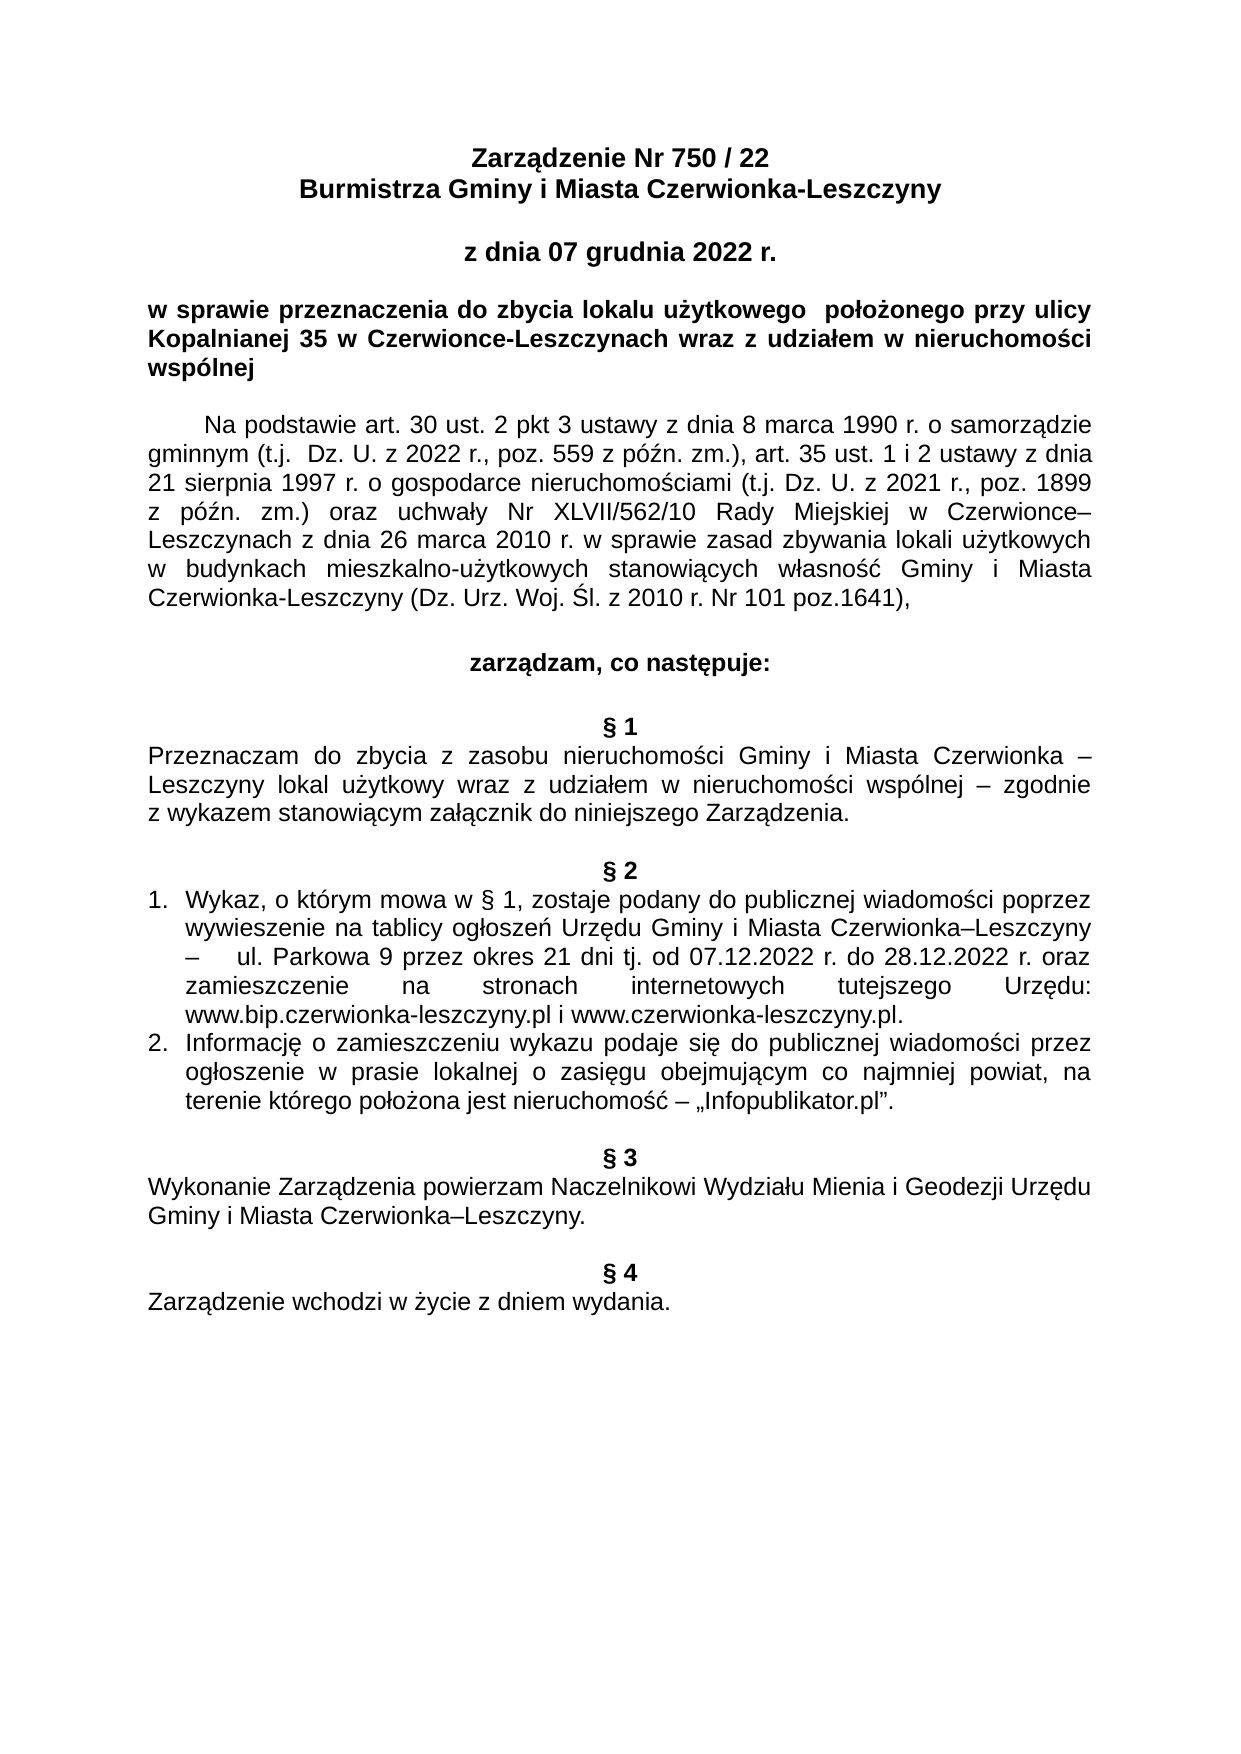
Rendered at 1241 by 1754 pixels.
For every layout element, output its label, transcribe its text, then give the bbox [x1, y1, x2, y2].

text § 3 [148, 1143, 1093, 1172]
text Zarządzenie wchodzi w życie z dniem wydania. [148, 1287, 1093, 1316]
text § 2 [148, 856, 1093, 885]
text Burmistrza Gminy i Miasta Czerwionka-Leszczyny [148, 173, 1093, 204]
list Wykaz, o którym mowa w § 1, zostaje podany do publicznej wiadomości poprzez wywieszenie na tablicy ogłoszeń Urzędu Gminy i Miasta Czerwionka–Leszczyny – ul. Parkowa 9 przez okres 21 dni tj. od 07.12.2022 r. do 28.12.2022 r. oraz zamieszczenie na stronach internetowych tutejszego Urzędu: www.bip.czerwionka-leszczyny.pl i www.czerwionka-leszczyny.pl. [148, 885, 1093, 1028]
text zarządzam, co następuje: [148, 648, 1093, 676]
text Zarządzenie Nr 750 / 22 [148, 142, 1093, 173]
text § 4 [148, 1258, 1093, 1287]
text Na podstawie art. 30 ust. 2 pkt 3 ustawy z dnia 8 marca 1990 r. o samorządzie gminnym (t.j. Dz. U. z 2022 r., poz. 559 z późn. zm.), art. 35 ust. 1 i 2 ustawy z dnia 21 sierpnia 1997 r. o gospodarce nieruchomościami (t.j. Dz. U. z 2021 r., poz. 1899 z późn. zm.) oraz uchwały Nr XLVII/562/10 Rady Miejskiej w Czerwionce–Leszczynach z dnia 26 marca 2010 r. w sprawie zasad zbywania lokali użytkowych w budynkach mieszkalno-użytkowych stanowiących własność Gminy i Miasta Czerwionka-Leszczyny (Dz. Urz. Woj. Śl. z 2010 r. Nr 101 poz.1641), [148, 411, 1093, 612]
text z dnia 07 grudnia 2022 r. [148, 236, 1093, 267]
text § 1 [148, 712, 1093, 741]
text w sprawie przeznaczenia do zbycia lokalu użytkowego położonego przy ulicy Kopalnianej 35 w Czerwionce-Leszczynach wraz z udziałem w nieruchomości wspólnej [148, 296, 1093, 382]
list Informację o zamieszczeniu wykazu podaje się do publicznej wiadomości przez ogłoszenie w prasie lokalnej o zasięgu obejmującym co najmniej powiat, na terenie którego położona jest nieruchomość – „Infopublikator.pl”. [148, 1028, 1093, 1115]
text Przeznaczam do zbycia z zasobu nieruchomości Gminy i Miasta Czerwionka – Leszczyny lokal użytkowy wraz z udziałem w nieruchomości wspólnej – zgodnie z wykazem stanowiącym załącznik do niniejszego Zarządzenia. [148, 741, 1093, 827]
text Wykonanie Zarządzenia powierzam Naczelnikowi Wydziału Mienia i Geodezji Urzędu Gminy i Miasta Czerwionka–Leszczyny. [148, 1172, 1093, 1230]
